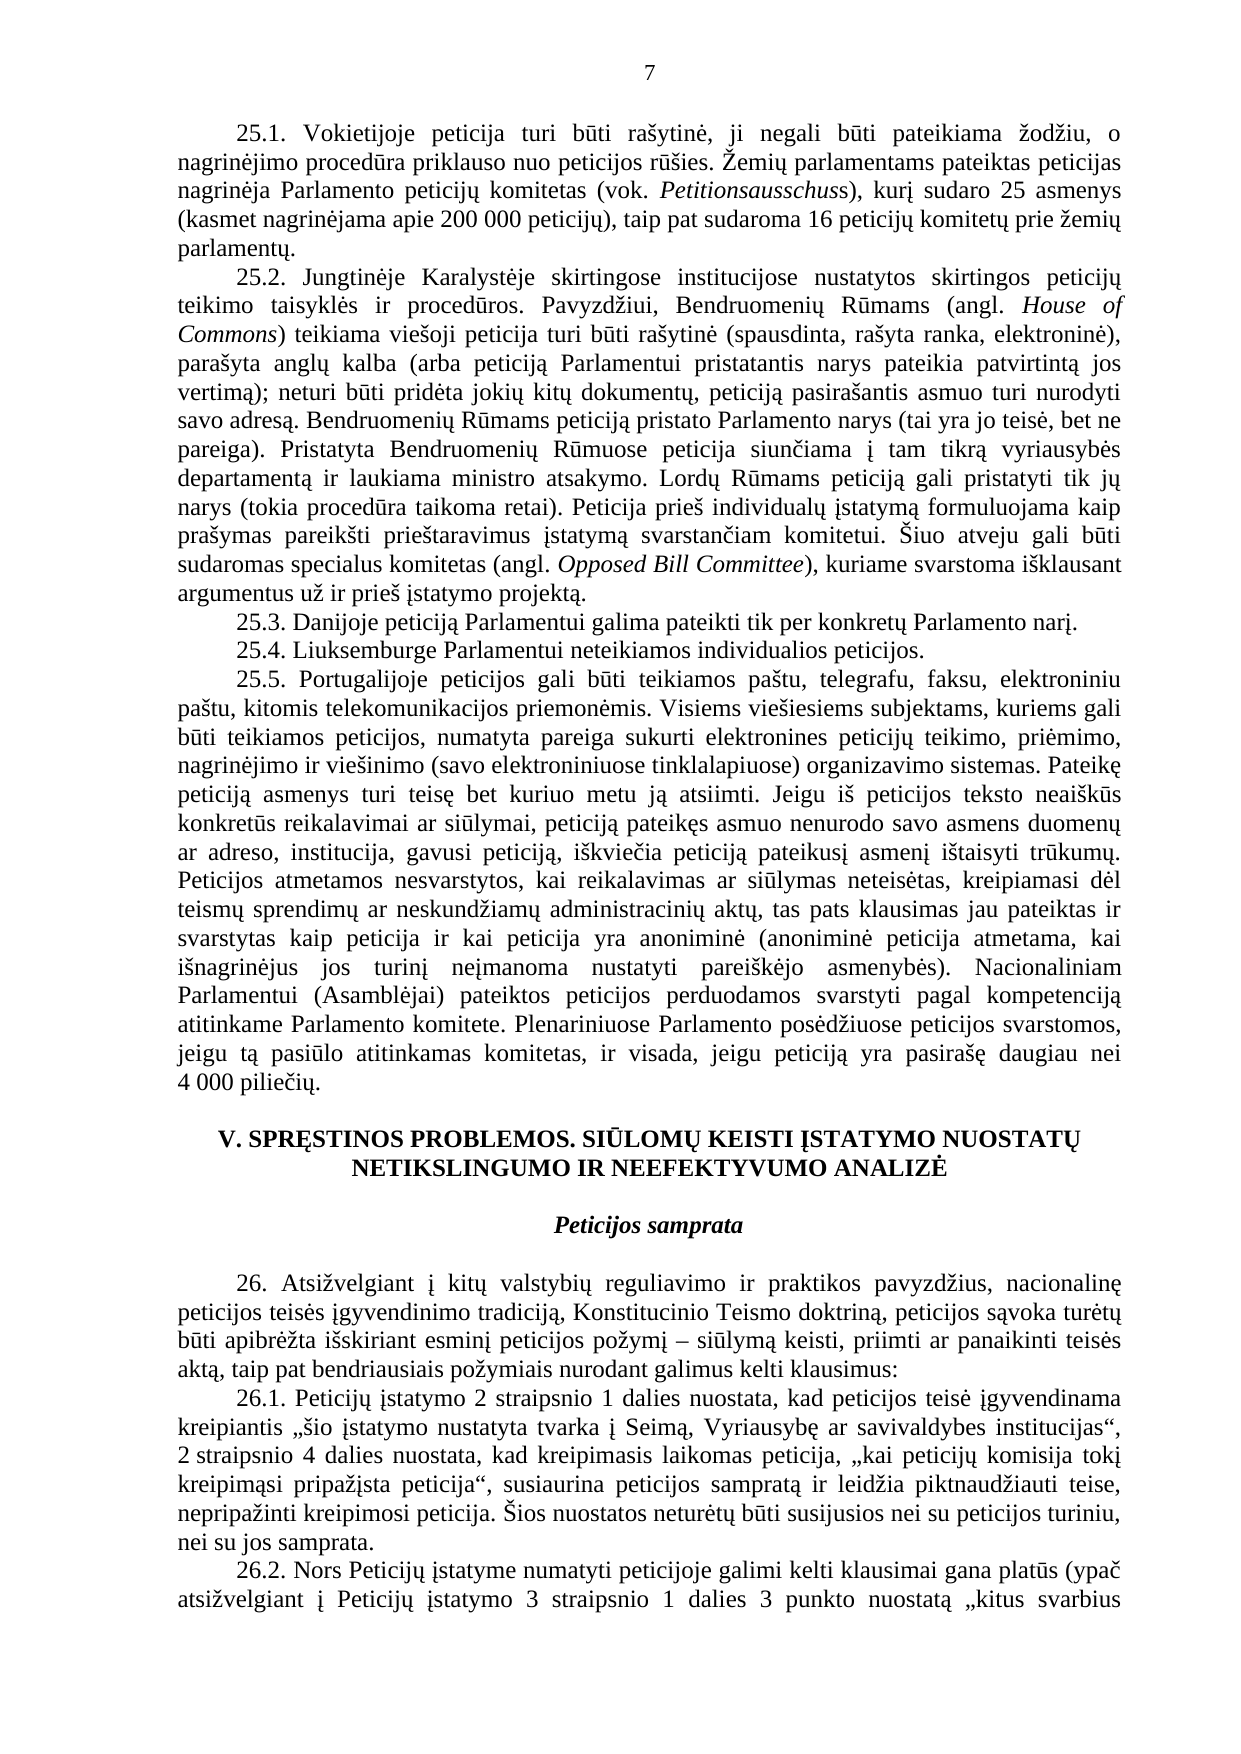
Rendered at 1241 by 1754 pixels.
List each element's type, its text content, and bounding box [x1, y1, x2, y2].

text 26. Atsižvelgiant į kitų valstybių reguliavimo ir praktikos pavyzdžius, nacionalinę peticijos teisės įgyvendinimo tradiciją, Konstitucinio Teismo doktriną, peticijos sąvoka turėtų būti apibrėžta išskiriant esminį peticijos požymį – siūlymą keisti, priimti ar panaikinti teisės aktą, taip pat bendriausiais požymiais nurodant galimus kelti klausimus: [177, 1268, 1122, 1383]
text 25.2. Jungtinėje Karalystėje skirtingose institucijose nustatytos skirtingos peticijų teikimo taisyklės ir procedūros. Pavyzdžiui, Bendruomenių Rūmams (angl. House of Commons) teikiama viešoji peticija turi būti rašytinė (spausdinta, rašyta ranka, elektroninė), parašyta anglų kalba (arba peticiją Parlamentui pristatantis narys pateikia patvirtintą jos vertimą); neturi būti pridėta jokių kitų dokumentų, peticiją pasirašantis asmuo turi nurodyti savo adresą. Bendruomenių Rūmams peticiją pristato Parlamento narys (tai yra jo teisė, bet ne pareiga). Pristatyta Bendruomenių Rūmuose peticija siunčiama į tam tikrą vyriausybės departamentą ir laukiama ministro atsakymo. Lordų Rūmams peticiją gali pristatyti tik jų narys (tokia procedūra taikoma retai). Peticija prieš individualų įstatymą formuluojama kaip prašymas pareikšti prieštaravimus įstatymą svarstančiam komitetui. Šiuo atveju gali būti sudaromas specialus komitetas (angl. Opposed Bill Committee), kuriame svarstoma išklausant argumentus už ir prieš įstatymo projektą. [177, 262, 1122, 607]
text 25.3. Danijoje peticiją Parlamentui galima pateikti tik per konkretų Parlamento narį. [177, 607, 1122, 636]
text 26.2. Nors Peticijų įstatyme numatyti peticijoje galimi kelti klausimai gana platūs (ypač atsižvelgiant į Peticijų įstatymo 3 straipsnio 1 dalies 3 punkto nuostatą „kitus svarbius [177, 1556, 1122, 1613]
text 25.4. Liuksemburge Parlamentui neteikiamos individualios peticijos. [177, 636, 1122, 664]
text 25.5. Portugalijoje peticijos gali būti teikiamos paštu, telegrafu, faksu, elektroniniu paštu, kitomis telekomunikacijos priemonėmis. Visiems viešiesiems subjektams, kuriems gali būti teikiamos peticijos, numatyta pareiga sukurti elektronines peticijų teikimo, priėmimo, nagrinėjimo ir viešinimo (savo elektroniniuose tinklalapiuose) organizavimo sistemas. Pateikę peticiją asmenys turi teisę bet kuriuo metu ją atsiimti. Jeigu iš peticijos teksto neaiškūs konkretūs reikalavimai ar siūlymai, peticiją pateikęs asmuo nenurodo savo asmens duomenų ar adreso, institucija, gavusi peticiją, iškviečia peticiją pateikusį asmenį ištaisyti trūkumų. Peticijos atmetamos nesvarstytos, kai reikalavimas ar siūlymas neteisėtas, kreipiamasi dėl teismų sprendimų ar neskundžiamų administracinių aktų, tas pats klausimas jau pateiktas ir svarstytas kaip peticija ir kai peticija yra anoniminė (anoniminė peticija atmetama, kai išnagrinėjus jos turinį neįmanoma nustatyti pareiškėjo asmenybės). Nacionaliniam Parlamentui (Asamblėjai) pateiktos peticijos perduodamos svarstyti pagal kompetenciją atitinkame Parlamento komitete. Plenariniuose Parlamento posėdžiuose peticijos svarstomos, jeigu tą pasiūlo atitinkamas komitetas, ir visada, jeigu peticiją yra pasirašę daugiau nei 4 000 piliečių. [177, 664, 1122, 1096]
text 25.1. Vokietijoje peticija turi būti rašytinė, ji negali būti pateikiama žodžiu, o nagrinėjimo procedūra priklauso nuo peticijos rūšies. Žemių parlamentams pateiktas peticijas nagrinėja Parlamento peticijų komitetas (vok. Petitionsausschuss), kurį sudaro 25 asmenys (kasmet nagrinėjama apie 200 000 peticijų), taip pat sudaroma 16 peticijų komitetų prie žemių parlamentų. [177, 118, 1122, 262]
text Peticijos samprata [177, 1211, 1122, 1239]
text V. SPRĘSTINOS PROBLEMOS. SIŪLOMŲ KEISTI ĮSTATYMO NUOSTATŲ NETIKSLINGUMO IR NEEFEKTYVUMO ANALIZĖ [177, 1124, 1122, 1182]
text 26.1. Peticijų įstatymo 2 straipsnio 1 dalies nuostata, kad peticijos teisė įgyvendinama kreipiantis „šio įstatymo nustatyta tvarka į Seimą, Vyriausybę ar savivaldybes institucijas“, 2 straipsnio 4 dalies nuostata, kad kreipimasis laikomas peticija, „kai peticijų komisija tokį kreipimąsi pripažįsta peticija“, susiaurina peticijos sampratą ir leidžia piktnaudžiauti teise, nepripažinti kreipimosi peticija. Šios nuostatos neturėtų būti susijusios nei su peticijos turiniu, nei su jos samprata. [177, 1383, 1122, 1556]
